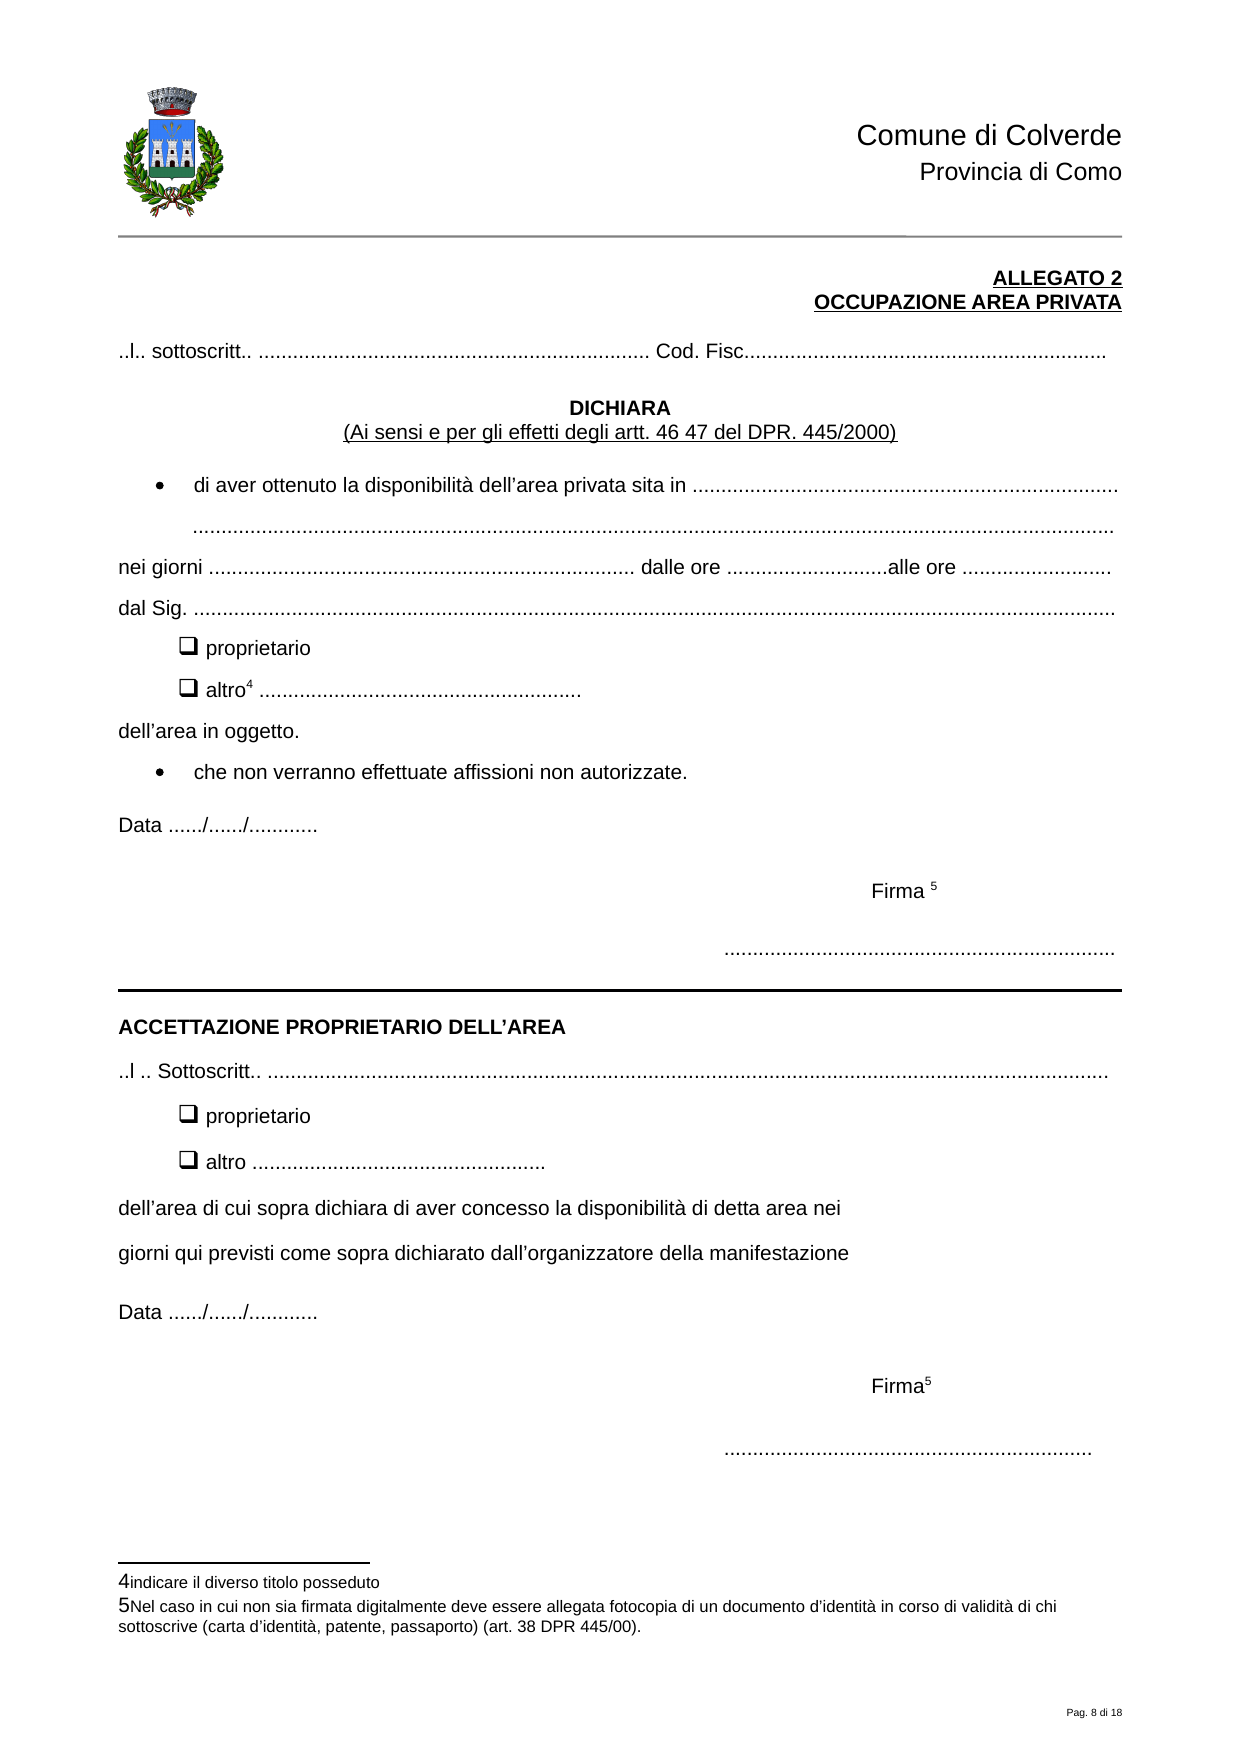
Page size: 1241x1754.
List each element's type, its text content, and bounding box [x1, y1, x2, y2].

text ..l.. sottoscritt.. .................................................................... Cod. Fisc............................................................... [118, 339, 1122, 363]
text Nel caso in cui non sia firmata digitalmente deve essere allegata fotocopia di un documento d’identità in corso di validità di chi sottoscrive (carta d’identità, patente, passaporto) (art. 38 DPR 445/00). [118, 1593, 1122, 1636]
text indicare il diverso titolo posseduto [118, 1569, 1122, 1593]
text Provincia di Como [224, 157, 1122, 185]
text dell’area in oggetto. [118, 719, 1122, 743]
text Data ....../....../............ [118, 813, 1122, 837]
text Firma5 [118, 1374, 1122, 1398]
text nei giorni .......................................................................... dalle ore ............................alle ore .......................... [118, 555, 1122, 579]
text  altro ................................................... [177, 1150, 1122, 1175]
text giorni qui previsti come sopra dichiarato dall’organizzatore della manifestazione [118, 1241, 1122, 1264]
text Comune di Colverde [224, 118, 1122, 152]
text  proprietario [177, 1104, 1122, 1129]
text Data ....../....../............ [118, 1300, 1122, 1324]
text ................................................................ [118, 1435, 1122, 1459]
text .................................................................... [118, 936, 1122, 960]
text ..l .. Sottoscritt.. .................................................................................................................................................. [118, 1059, 1122, 1083]
text Firma [118, 879, 1122, 903]
text ACCETTAZIONE PROPRIETARIO DELL’AREA [118, 1014, 1122, 1038]
list di aver ottenuto la disponibilità dell’area privata sita in .......................................................................... [156, 473, 1122, 497]
text dell’area di cui sopra dichiara di aver concesso la disponibilità di detta area nei [118, 1196, 1122, 1220]
text (Ai sensi e per gli effetti degli artt. 46 47 del DPR. 445/2000) [118, 420, 1122, 444]
text dal Sig. ................................................................................................................................................................ [118, 595, 1122, 619]
picture [122, 87, 224, 219]
text ................................................................................................................................................................ [192, 514, 1122, 538]
text  altro ........................................................ [177, 678, 1122, 703]
text DICHIARA [118, 396, 1122, 420]
list che non verranno effettuate affissioni non autorizzate. [156, 760, 1122, 784]
text OCCUPAZIONE AREA PRIVATA [118, 290, 1122, 314]
text  proprietario [177, 636, 1122, 661]
text ALLEGATO 2 [118, 266, 1122, 290]
